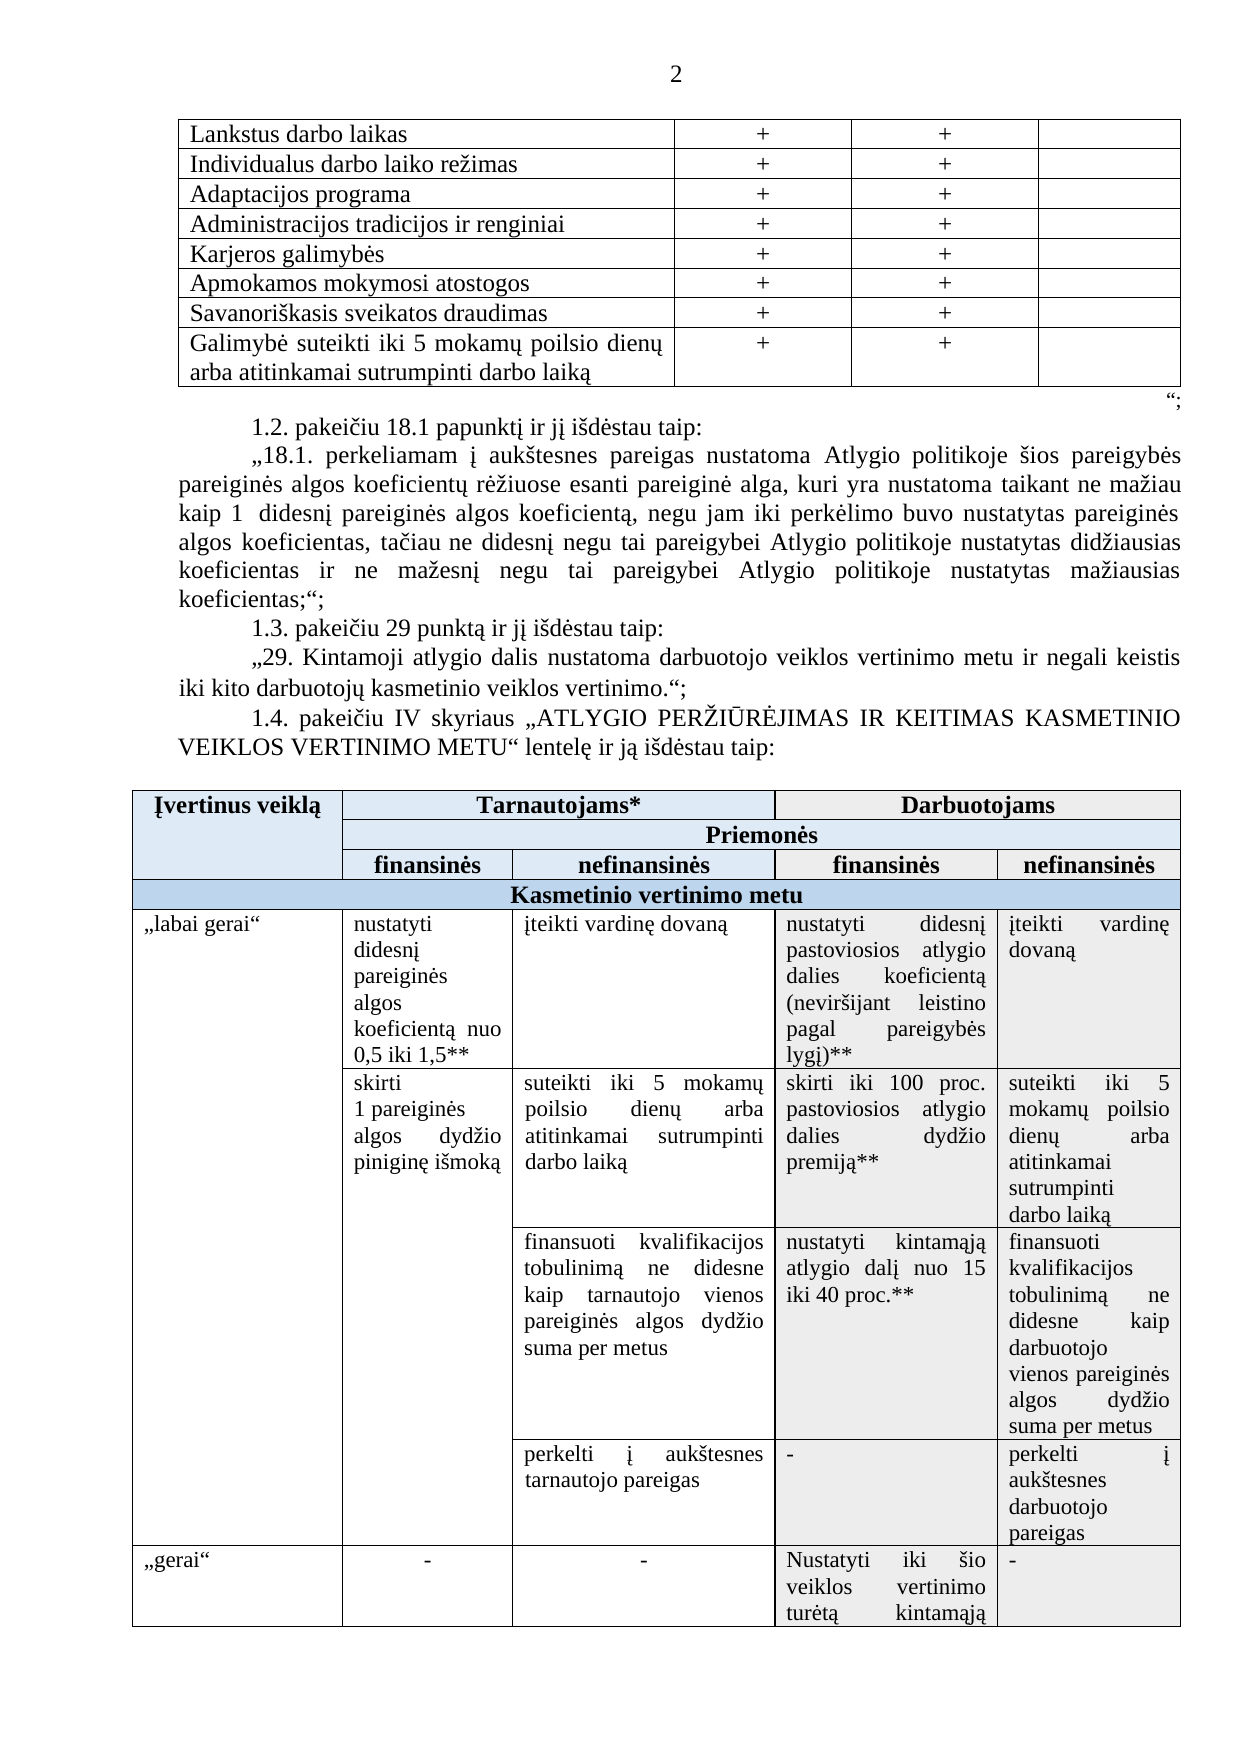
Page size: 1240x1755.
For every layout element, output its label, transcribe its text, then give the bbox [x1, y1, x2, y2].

table_cell + [675, 120, 851, 148]
text 1.2. pakeičiu 18.1 papunktį ir jį išdėstau taip: [177, 412, 1181, 441]
table_cell nefinansinės [998, 850, 1180, 879]
table_cell finansinės [776, 850, 997, 879]
text „29. Kintamoji atlygio dalis nustatoma darbuotojo veiklos vertinimo metu ir negali keistis iki kito darbuotojų kasmetinio veiklos vertinimo.“; [178, 642, 1181, 701]
table_cell Karjeros galimybės [179, 239, 674, 267]
table_cell + [852, 179, 1038, 208]
table_cell finansuoti kvalifikacijos tobulinimą ne didesne kaip darbuotojo vienos pareiginės algos dydžio suma per metus [998, 1228, 1180, 1439]
table_cell [1039, 209, 1180, 238]
table_cell + [675, 209, 851, 238]
text 1.3. pakeičiu 29 punktą ir jį išdėstau taip: [177, 613, 1181, 642]
table_cell finansinės [343, 850, 512, 879]
table_cell Priemonės [343, 820, 1180, 849]
table_cell [1039, 239, 1180, 267]
table_cell „gerai“ [133, 1546, 342, 1626]
table_cell Administracijos tradicijos ir renginiai [179, 209, 674, 238]
table_cell - [343, 1546, 512, 1626]
table_cell - [998, 1546, 1180, 1626]
table_cell Galimybė suteikti iki 5 mokamų poilsio dienų arba atitinkamai sutrumpinti darbo laiką [179, 328, 674, 386]
table_cell perkelti į aukštesnes tarnautojo pareigas [513, 1440, 774, 1545]
table_cell + [675, 328, 851, 386]
table_cell [1039, 298, 1180, 327]
table_cell skirti iki 100 proc. pastoviosios atlygio dalies dydžio premiją** [776, 1069, 997, 1227]
table_cell + [852, 120, 1038, 148]
table_cell Individualus darbo laiko režimas [179, 149, 674, 178]
table_cell + [852, 269, 1038, 297]
table_cell [1039, 328, 1180, 386]
table_cell + [852, 239, 1038, 267]
table_cell + [852, 209, 1038, 238]
table_header Įvertinus veiklą [133, 791, 342, 879]
text “; [177, 387, 1181, 412]
table_cell + [675, 179, 851, 208]
table_cell + [675, 149, 851, 178]
table_cell nefinansinės [513, 850, 774, 879]
table_cell Kasmetinio vertinimo metu [133, 880, 1180, 909]
table_cell įteikti vardinę dovaną [513, 910, 774, 1068]
table_cell + [852, 298, 1038, 327]
table_cell + [852, 149, 1038, 178]
table_cell - [513, 1546, 774, 1626]
table_cell suteikti iki 5 mokamų poilsio dienų arba atitinkamai sutrumpinti darbo laiką [513, 1069, 774, 1227]
table_cell [1039, 120, 1180, 148]
table_cell Apmokamos mokymosi atostogos [179, 269, 674, 297]
table_header Tarnautojams* [343, 791, 774, 819]
table_cell Adaptacijos programa [179, 179, 674, 208]
table_cell skirti 1 pareiginės algos dydžio piniginę išmoką [343, 1069, 512, 1545]
text „18.1. perkeliamam į aukštesnes pareigas nustatoma Atlygio politikoje šios pareigybės pareiginės algos koeficientų rėžiuose esanti pareiginė alga, kuri yra nustatoma taikant ne mažiau kaip 1 didesnį pareiginės algos koeficientą, negu jam iki perkėlimo buvo nustatytas pareiginės algos koeficientas, tačiau ne didesnį negu tai pareigybei Atlygio politikoje nustatytas didžiausias koeficientas ir ne mažesnį negu tai pareigybei Atlygio politikoje nustatytas mažiausias koeficientas;“; [178, 441, 1181, 613]
table_cell + [675, 269, 851, 297]
table_cell nustatyti didesnį pastoviosios atlygio dalies koeficientą (neviršijant leistino pagal pareigybės lygį)** [776, 910, 997, 1068]
table_cell - [776, 1440, 997, 1545]
text 1.4. pakeičiu IV skyriaus „ATLYGIO PERŽIŪRĖJIMAS IR KEITIMAS KASMETINIO VEIKLOS VERTINIMO METU“ lentelę ir ją išdėstau taip: [177, 703, 1181, 761]
table_cell [1039, 269, 1180, 297]
table_cell + [675, 298, 851, 327]
table_cell nustatyti kintamąją atlygio dalį nuo 15 iki 40 proc.** [776, 1228, 997, 1439]
table_cell Lankstus darbo laikas [179, 120, 674, 148]
table_cell + [675, 239, 851, 267]
table_cell perkelti į aukštesnes darbuotojo pareigas [998, 1440, 1180, 1545]
table_cell suteikti iki 5 mokamų poilsio dienų arba atitinkamai sutrumpinti darbo laiką [998, 1069, 1180, 1227]
table_header Darbuotojams [776, 791, 1180, 819]
table_cell Nustatyti iki šio veiklos vertinimo turėtą kintamąją [776, 1546, 997, 1626]
table_cell nustatyti didesnį pareiginės algos koeficientą nuo 0,5 iki 1,5** [343, 910, 512, 1068]
table_cell [1039, 149, 1180, 178]
table_cell „labai gerai“ [133, 910, 342, 1545]
table_cell įteikti vardinę dovaną [998, 910, 1180, 1068]
table_cell Savanoriškasis sveikatos draudimas [179, 298, 674, 327]
table_cell finansuoti kvalifikacijos tobulinimą ne didesne kaip tarnautojo vienos pareiginės algos dydžio suma per metus [513, 1228, 774, 1439]
table_cell + [852, 328, 1038, 386]
table_cell [1039, 179, 1180, 208]
